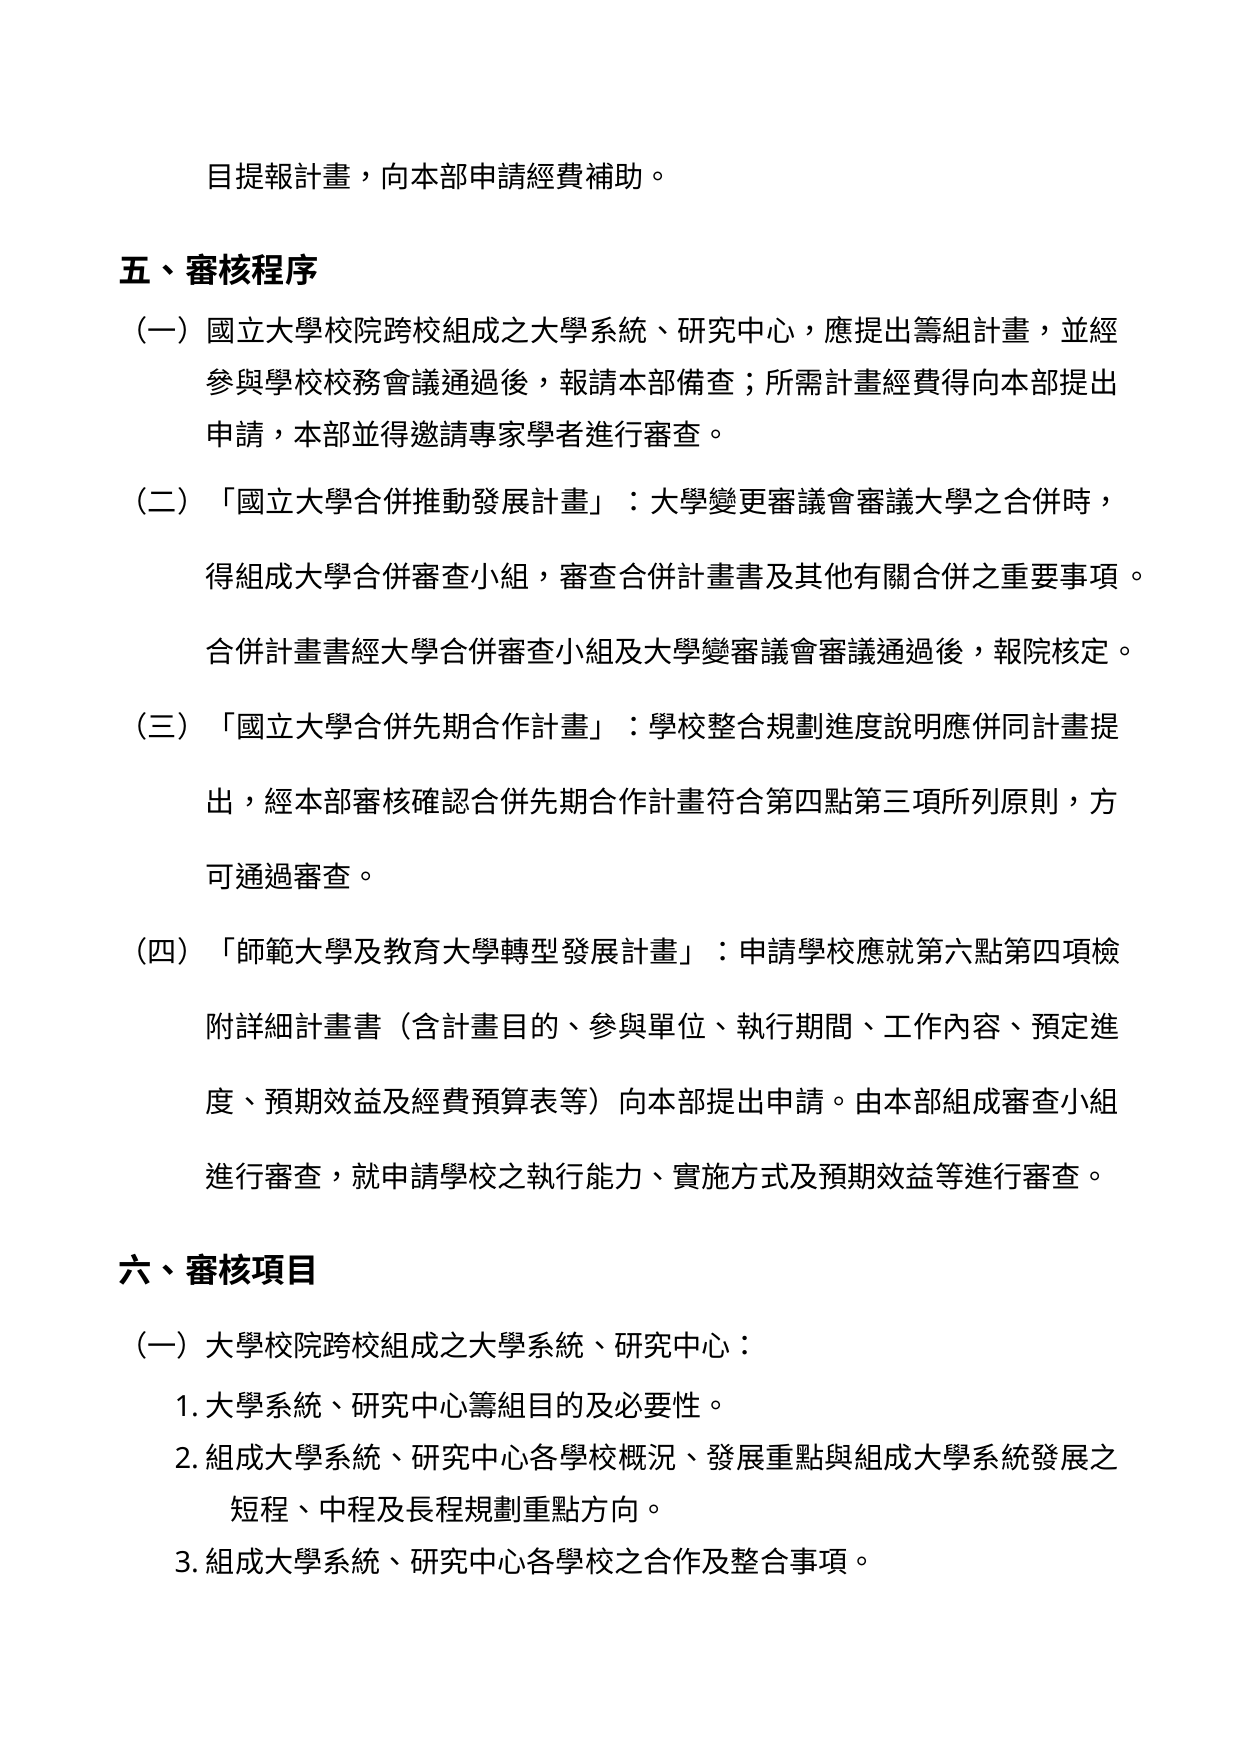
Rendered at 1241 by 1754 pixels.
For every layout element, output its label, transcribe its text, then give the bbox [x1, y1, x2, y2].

text （三）「國立大學合併先期合作計畫」：學校整合規劃進度說明應併同計畫提出，經本部審核確認合併先期合作計畫符合第四點第三項所列原則，方可通過審查。 [118, 681, 1122, 906]
text 五、審核程序 [118, 225, 1122, 300]
list 組成大學系統、研究中心各學校之合作及整合事項。 [174, 1531, 1122, 1583]
text （二）「國立大學合併推動發展計畫」：大學變更審議會審議大學之合併時，得組成大學合併審查小組，審查合併計畫書及其他有關合併之重要事項。合併計畫書經大學合併審查小組及大學變審議會審議通過後，報院核定。 [118, 456, 1122, 681]
text （四）「師範大學及教育大學轉型發展計畫」：申請學校應就第六點第四項檢附詳細計畫書（含計畫目的、參與單位、執行期間、工作內容、預定進度、預期效益及經費預算表等）向本部提出申請。由本部組成審查小組進行審查，就申請學校之執行能力、實施方式及預期效益等進行審查。 [118, 906, 1122, 1206]
text （一）大學校院跨校組成之大學系統、研究中心： [118, 1300, 1122, 1375]
text 六、審核項目 [118, 1225, 1122, 1300]
list 組成大學系統、研究中心各學校概況、發展重點與組成大學系統發展之短程、中程及長程規劃重點方向。 [174, 1427, 1122, 1531]
text 目提報計畫，向本部申請經費補助。 [118, 131, 1122, 206]
text （一）國立大學校院跨校組成之大學系統、研究中心，應提出籌組計畫，並經參與學校校務會議通過後，報請本部備查；所需計畫經費得向本部提出申請，本部並得邀請專家學者進行審查。 [118, 300, 1122, 456]
list 大學系統、研究中心籌組目的及必要性。 [174, 1375, 1122, 1427]
